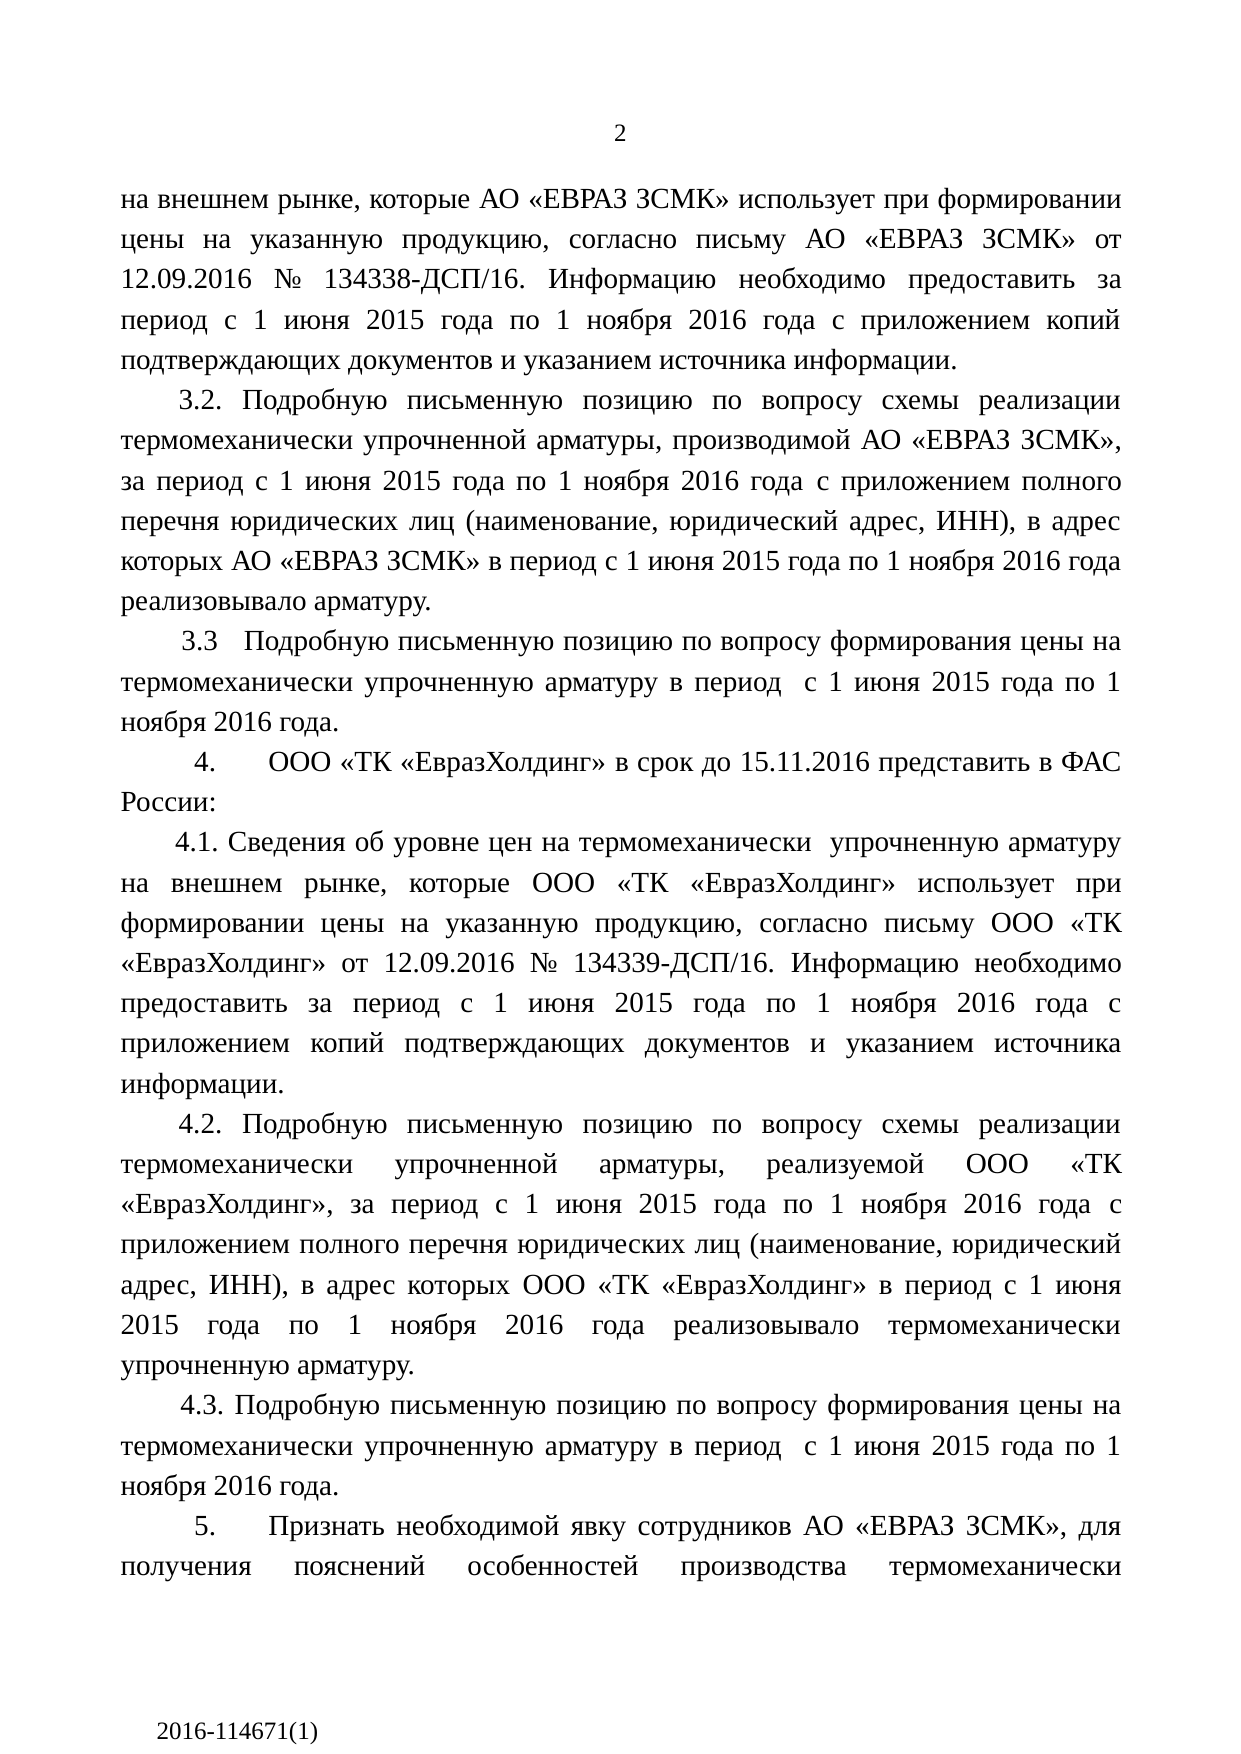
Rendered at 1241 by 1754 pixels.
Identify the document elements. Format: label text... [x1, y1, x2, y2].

list 3.2. Подробную письменную позицию по вопросу схемы реализации термомеханически упрочненной арматуры, производимой АО «ЕВРАЗ ЗСМК», за период с 1 июня 2015 года по 1 ноября 2016 года с приложением полного перечня юридических лиц (наименование, юридический адрес, ИНН), в адрес которых АО «ЕВРАЗ ЗСМК» в период с 1 июня 2015 года по 1 ноября 2016 года реализовывало арматуру. [120, 377, 1122, 619]
list 3.3 Подробную письменную позицию по вопросу формирования цены на термомеханически упрочненную арматуру в период с 1 июня 2015 года по 1 ноября 2016 года. [120, 619, 1122, 739]
list 4.2. Подробную письменную позицию по вопросу схемы реализации термомеханически упрочненной арматуры, реализуемой ООО «ТК «ЕвразХолдинг», за период с 1 июня 2015 года по 1 ноября 2016 года с приложением полного перечня юридических лиц (наименование, юридический адрес, ИНН), в адрес которых ООО «ТК «ЕвразХолдинг» в период с 1 июня 2015 года по 1 ноября 2016 года реализовывало термомеханически упрочненную арматуру. [120, 1101, 1122, 1383]
list 4.3. Подробную письменную позицию по вопросу формирования цены на термомеханически упрочненную арматуру в период с 1 июня 2015 года по 1 ноября 2016 года. [120, 1383, 1122, 1503]
list ООО «ТК «ЕвразХолдинг» в срок до 15.11.2016 представить в ФАС России: [120, 739, 1122, 820]
list 4.1. Сведения об уровне цен на термомеханически упрочненную арматуру на внешнем рынке, которые ООО «ТК «ЕвразХолдинг» использует при формировании цены на указанную продукцию, согласно письму ООО «ТК «ЕвразХолдинг» от 12.09.2016 № 134339-ДСП/16. Информацию необходимо предоставить за период с 1 июня 2015 года по 1 ноября 2016 года с приложением копий подтверждающих документов и указанием источника информации. [120, 820, 1122, 1101]
list на внешнем рынке, которые АО «ЕВРАЗ ЗСМК» использует при формировании цены на указанную продукцию, согласно письму АО «ЕВРАЗ ЗСМК» от 12.09.2016 № 134338-ДСП/16. Информацию необходимо предоставить за период с 1 июня 2015 года по 1 ноября 2016 года с приложением копий подтверждающих документов и указанием источника информации. [120, 176, 1122, 377]
list Признать необходимой явку сотрудников АО «ЕВРАЗ ЗСМК», для получения пояснений особенностей производства термомеханически [120, 1503, 1122, 1584]
